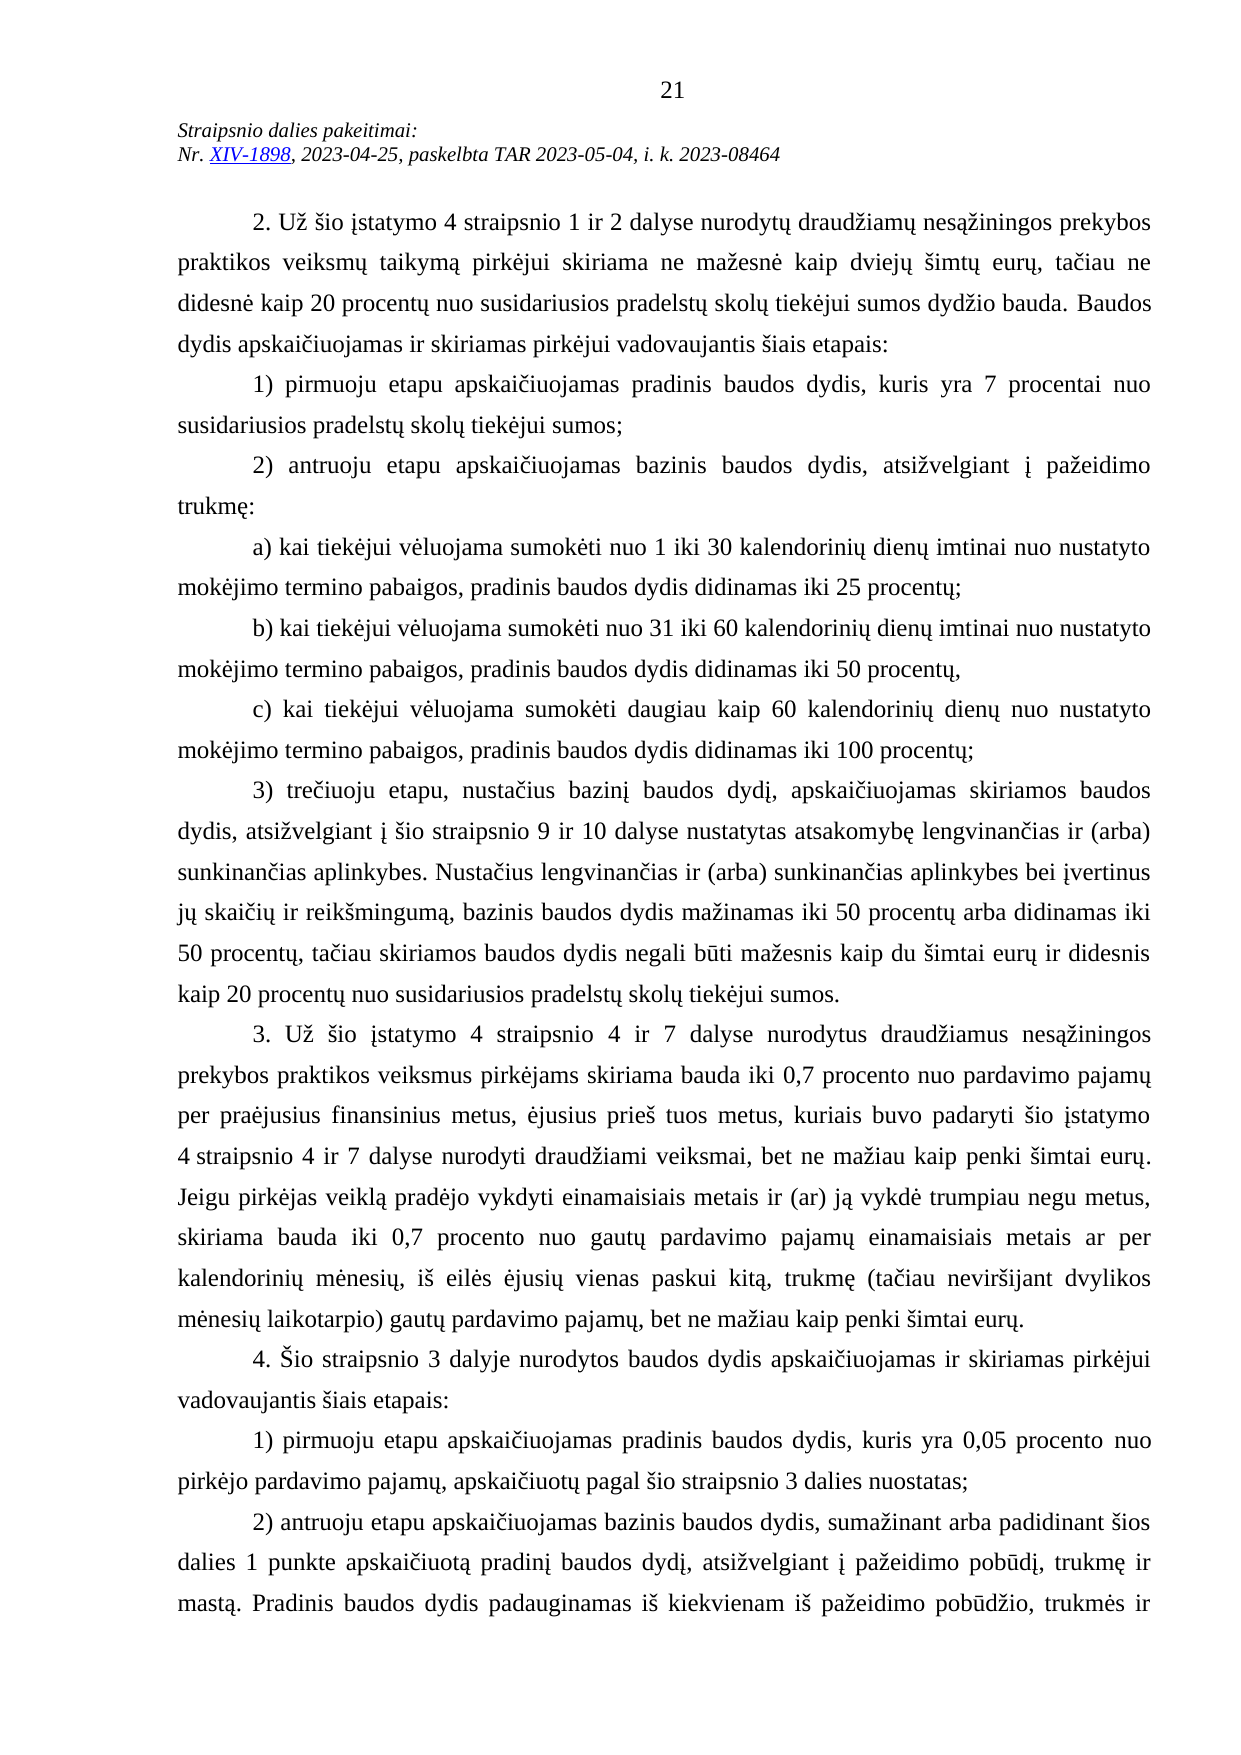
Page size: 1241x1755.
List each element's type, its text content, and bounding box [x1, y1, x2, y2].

text 2) antruoju etapu apskaičiuojamas bazinis baudos dydis, sumažinant arba padidinant šios dalies 1 punkte apskaičiuotą pradinį baudos dydį, atsižvelgiant į pažeidimo pobūdį, trukmę ir mastą. Pradinis baudos dydis padauginamas iš kiekvienam iš pažeidimo pobūdžio, trukmės ir [177, 1495, 1152, 1617]
text 2) antruoju etapu apskaičiuojamas bazinis baudos dydis, atsižvelgiant į pažeidimo trukmę: [177, 439, 1152, 520]
text 3. Už šio įstatymo 4 straipsnio 4 ir 7 dalyse nurodytus draudžiamus nesąžiningos prekybos praktikos veiksmus pirkėjams skiriama bauda iki 0,7 procento nuo pardavimo pajamų per praėjusius finansinius metus, ėjusius prieš tuos metus, kuriais buvo padaryti šio įstatymo 4 straipsnio 4 ir 7 dalyse nurodyti draudžiami veiksmai, bet ne mažiau kaip penki šimtai eurų. Jeigu pirkėjas veiklą pradėjo vykdyti einamaisiais metais ir (ar) ją vykdė trumpiau negu metus, skiriama bauda iki 0,7 procento nuo gautų pardavimo pajamų einamaisiais metais ar per kalendorinių mėnesių, iš eilės ėjusių vienas paskui kitą, trukmę (tačiau neviršijant dvylikos mėnesių laikotarpio) gautų pardavimo pajamų, bet ne mažiau kaip penki šimtai eurų. [177, 1007, 1152, 1332]
text 1) pirmuoju etapu apskaičiuojamas pradinis baudos dydis, kuris yra 7 procentai nuo susidariusios pradelstų skolų tiekėjui sumos; [177, 357, 1152, 439]
text c) kai tiekėjui vėluojama sumokėti daugiau kaip 60 kalendorinių dienų nuo nustatyto mokėjimo termino pabaigos, pradinis baudos dydis didinamas iki 100 procentų; [177, 682, 1152, 764]
text Nr. XIV-1898, 2023-04-25, paskelbta TAR 2023-05-04, i. k. 2023-08464 [177, 142, 1152, 166]
text b) kai tiekėjui vėluojama sumokėti nuo 31 iki 60 kalendorinių dienų imtinai nuo nustatyto mokėjimo termino pabaigos, pradinis baudos dydis didinamas iki 50 procentų, [177, 601, 1152, 682]
text 3) trečiuoju etapu, nustačius bazinį baudos dydį, apskaičiuojamas skiriamos baudos dydis, atsižvelgiant į šio straipsnio 9 ir 10 dalyse nustatytas atsakomybę lengvinančias ir (arba) sunkinančias aplinkybes. Nustačius lengvinančias ir (arba) sunkinančias aplinkybes bei įvertinus jų skaičių ir reikšmingumą, bazinis baudos dydis mažinamas iki 50 procentų arba didinamas iki 50 procentų, tačiau skiriamos baudos dydis negali būti mažesnis kaip du šimtai eurų ir didesnis kaip 20 procentų nuo susidariusios pradelstų skolų tiekėjui sumos. [177, 764, 1152, 1007]
text 4. Šio straipsnio 3 dalyje nurodytos baudos dydis apskaičiuojamas ir skiriamas pirkėjui vadovaujantis šiais etapais: [177, 1332, 1152, 1414]
text 1) pirmuoju etapu apskaičiuojamas pradinis baudos dydis, kuris yra 0,05 procento nuo pirkėjo pardavimo pajamų, apskaičiuotų pagal šio straipsnio 3 dalies nuostatas; [177, 1414, 1152, 1495]
text 2. Už šio įstatymo 4 straipsnio 1 ir 2 dalyse nurodytų draudžiamų nesąžiningos prekybos praktikos veiksmų taikymą pirkėjui skiriama ne mažesnė kaip dviejų šimtų eurų, tačiau ne didesnė kaip 20 procentų nuo susidariusios pradelstų skolų tiekėjui sumos dydžio bauda. Baudos dydis apskaičiuojamas ir skiriamas pirkėjui vadovaujantis šiais etapais: [177, 195, 1152, 357]
text a) kai tiekėjui vėluojama sumokėti nuo 1 iki 30 kalendorinių dienų imtinai nuo nustatyto mokėjimo termino pabaigos, pradinis baudos dydis didinamas iki 25 procentų; [177, 520, 1152, 601]
text Straipsnio dalies pakeitimai: [177, 118, 1152, 142]
